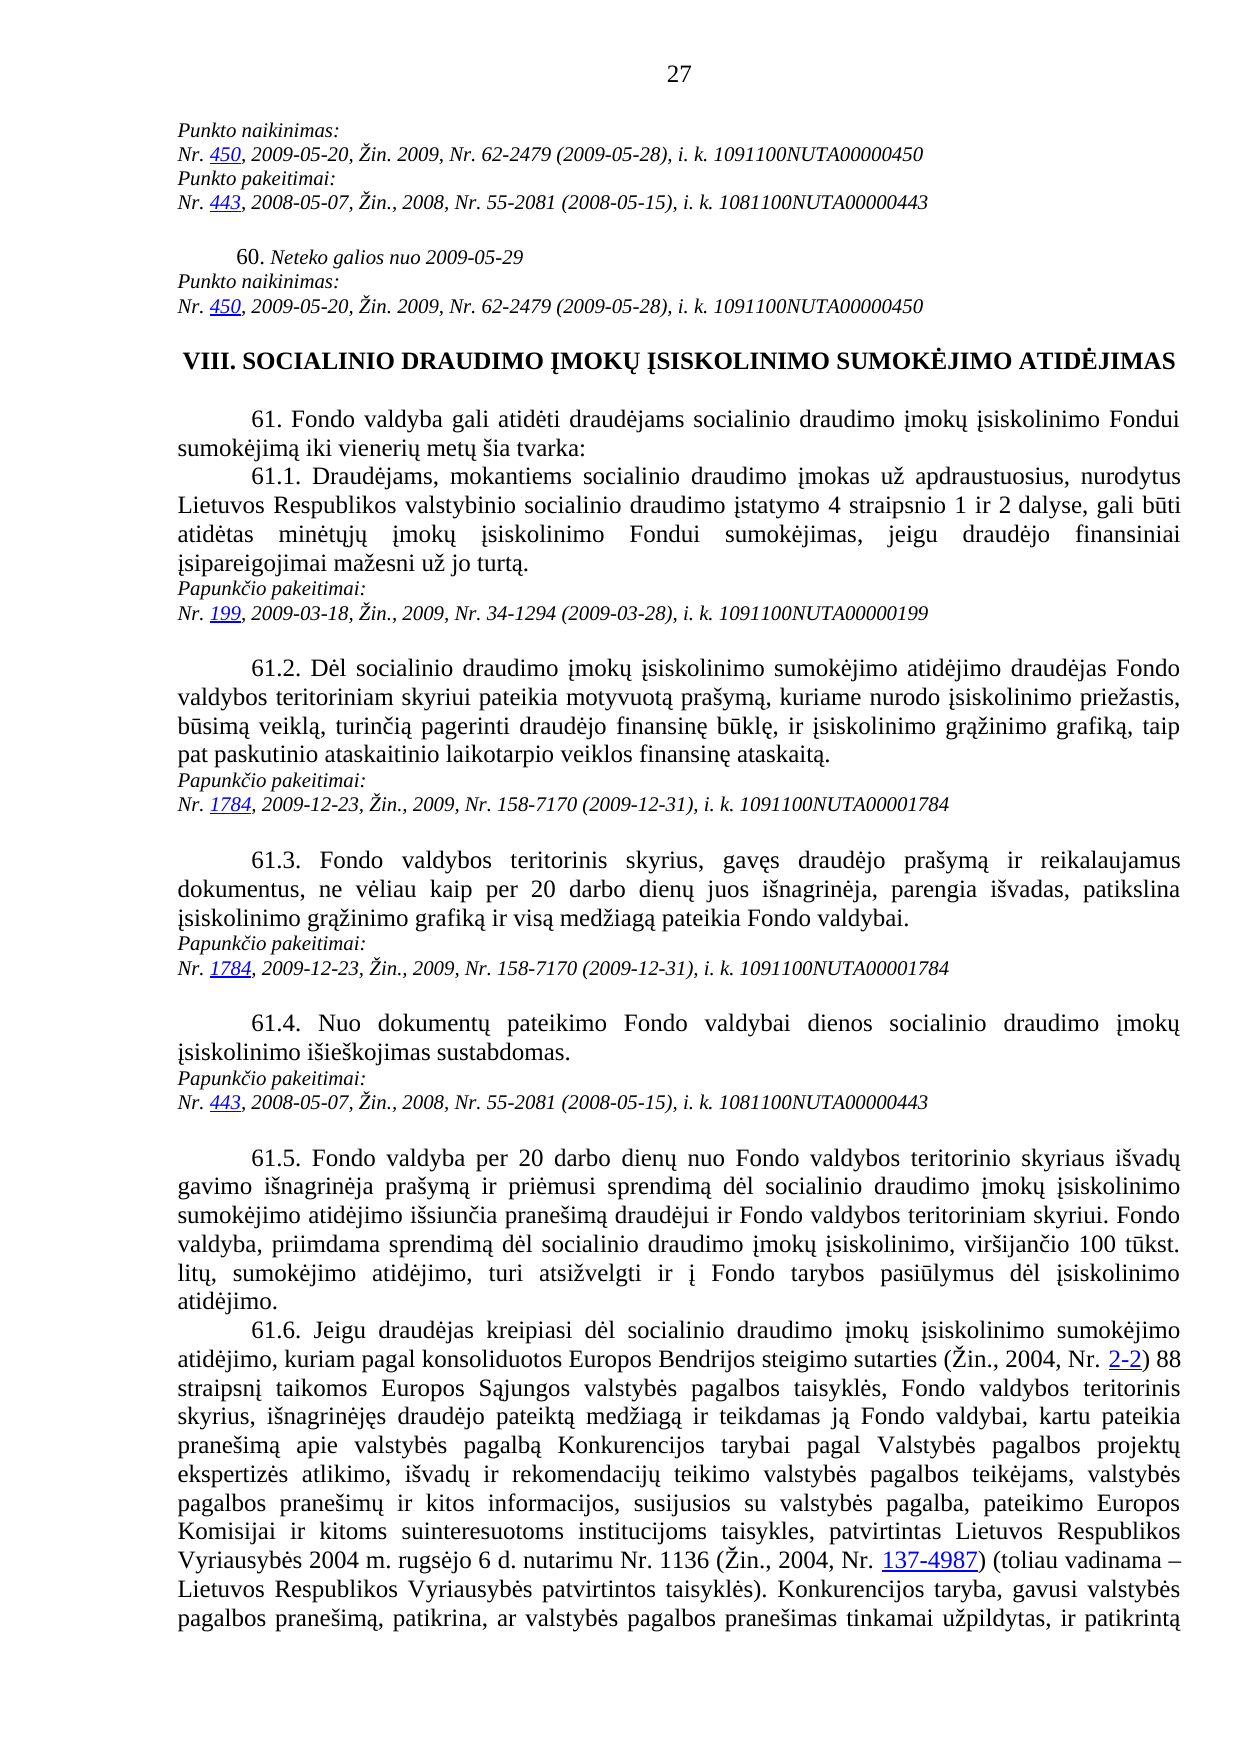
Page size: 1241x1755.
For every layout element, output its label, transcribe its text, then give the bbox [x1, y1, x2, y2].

text 61.1. Draudėjams, mokantiems socialinio draudimo įmokas už apdraustuosius, nurodytus Lietuvos Respublikos valstybinio socialinio draudimo įstatymo 4 straipsnio 1 ir 2 dalyse, gali būti atidėtas minėtųjų įmokų įsiskolinimo Fondui sumokėjimas, jeigu draudėjo finansiniai įsipareigojimai mažesni už jo turtą. [177, 461, 1181, 576]
text Nr. 199, 2009-03-18, Žin., 2009, Nr. 34-1294 (2009-03-28), i. k. 1091100NUTA00000199 [177, 600, 1181, 624]
text 61.3. Fondo valdybos teritorinis skyrius, gavęs draudėjo prašymą ir reikalaujamus dokumentus, ne vėliau kaip per 20 darbo dienų juos išnagrinėja, parengia išvadas, patikslina įsiskolinimo grąžinimo grafiką ir visą medžiagą pateikia Fondo valdybai. [177, 845, 1181, 931]
text 61.5. Fondo valdyba per 20 darbo dienų nuo Fondo valdybos teritorinio skyriaus išvadų gavimo išnagrinėja prašymą ir priėmusi sprendimą dėl socialinio draudimo įmokų įsiskolinimo sumokėjimo atidėjimo išsiunčia pranešimą draudėjui ir Fondo valdybos teritoriniam skyriui. Fondo valdyba, priimdama sprendimą dėl socialinio draudimo įmokų įsiskolinimo, viršijančio 100 tūkst. litų, sumokėjimo atidėjimo, turi atsižvelgti ir į Fondo tarybos pasiūlymus dėl įsiskolinimo atidėjimo. [177, 1143, 1181, 1315]
text Nr. 1784, 2009-12-23, Žin., 2009, Nr. 158-7170 (2009-12-31), i. k. 1091100NUTA00001784 [177, 955, 1181, 979]
text VIII. SOCIALINIO DRAUDIMO ĮMOKŲ ĮSISKOLINIMO SUMOKĖJIMO ATIDĖJIMAS [177, 346, 1181, 375]
text Nr. 450, 2009-05-20, Žin. 2009, Nr. 62-2479 (2009-05-28), i. k. 1091100NUTA00000450 [177, 293, 1181, 318]
text Papunkčio pakeitimai: [177, 768, 1181, 792]
text 61.6. Jeigu draudėjas kreipiasi dėl socialinio draudimo įmokų įsiskolinimo sumokėjimo atidėjimo, kuriam pagal konsoliduotos Europos Bendrijos steigimo sutarties (Žin., 2004, Nr. 2-2) 88 straipsnį taikomos Europos Sąjungos valstybės pagalbos taisyklės, Fondo valdybos teritorinis skyrius, išnagrinėjęs draudėjo pateiktą medžiagą ir teikdamas ją Fondo valdybai, kartu pateikia pranešimą apie valstybės pagalbą Konkurencijos tarybai pagal Valstybės pagalbos projektų ekspertizės atlikimo, išvadų ir rekomendacijų teikimo valstybės pagalbos teikėjams, valstybės pagalbos pranešimų ir kitos informacijos, susijusios su valstybės pagalba, pateikimo Europos Komisijai ir kitoms suinteresuotoms institucijoms taisykles, patvirtintas Lietuvos Respublikos Vyriausybės 2004 m. rugsėjo 6 d. nutarimu Nr. 1136 (Žin., 2004, Nr. 137-4987) (toliau vadinama – Lietuvos Respublikos Vyriausybės patvirtintos taisyklės). Konkurencijos taryba, gavusi valstybės pagalbos pranešimą, patikrina, ar valstybės pagalbos pranešimas tinkamai užpildytas, ir patikrintą [177, 1315, 1181, 1631]
text 61.2. Dėl socialinio draudimo įmokų įsiskolinimo sumokėjimo atidėjimo draudėjas Fondo valdybos teritoriniam skyriui pateikia motyvuotą prašymą, kuriame nurodo įsiskolinimo priežastis, būsimą veiklą, turinčią pagerinti draudėjo finansinę būklę, ir įsiskolinimo grąžinimo grafiką, taip pat paskutinio ataskaitinio laikotarpio veiklos finansinę ataskaitą. [177, 653, 1181, 768]
text Punkto naikinimas: [177, 269, 1181, 293]
text Punkto naikinimas: [177, 118, 1181, 142]
text Nr. 443, 2008-05-07, Žin., 2008, Nr. 55-2081 (2008-05-15), i. k. 1081100NUTA00000443 [177, 190, 1181, 214]
text 61.4. Nuo dokumentų pateikimo Fondo valdybai dienos socialinio draudimo įmokų įsiskolinimo išieškojimas sustabdomas. [177, 1008, 1181, 1066]
text Papunkčio pakeitimai: [177, 931, 1181, 955]
text Papunkčio pakeitimai: [177, 576, 1181, 600]
text 61. Fondo valdyba gali atidėti draudėjams socialinio draudimo įmokų įsiskolinimo Fondui sumokėjimą iki vienerių metų šia tvarka: [177, 404, 1181, 461]
text 60. Neteko galios nuo 2009-05-29 [177, 243, 1181, 269]
text Nr. 443, 2008-05-07, Žin., 2008, Nr. 55-2081 (2008-05-15), i. k. 1081100NUTA00000443 [177, 1090, 1181, 1114]
text Papunkčio pakeitimai: [177, 1066, 1181, 1090]
text Punkto pakeitimai: [177, 166, 1181, 190]
text Nr. 1784, 2009-12-23, Žin., 2009, Nr. 158-7170 (2009-12-31), i. k. 1091100NUTA00001784 [177, 792, 1181, 816]
text Nr. 450, 2009-05-20, Žin. 2009, Nr. 62-2479 (2009-05-28), i. k. 1091100NUTA00000450 [177, 142, 1181, 166]
